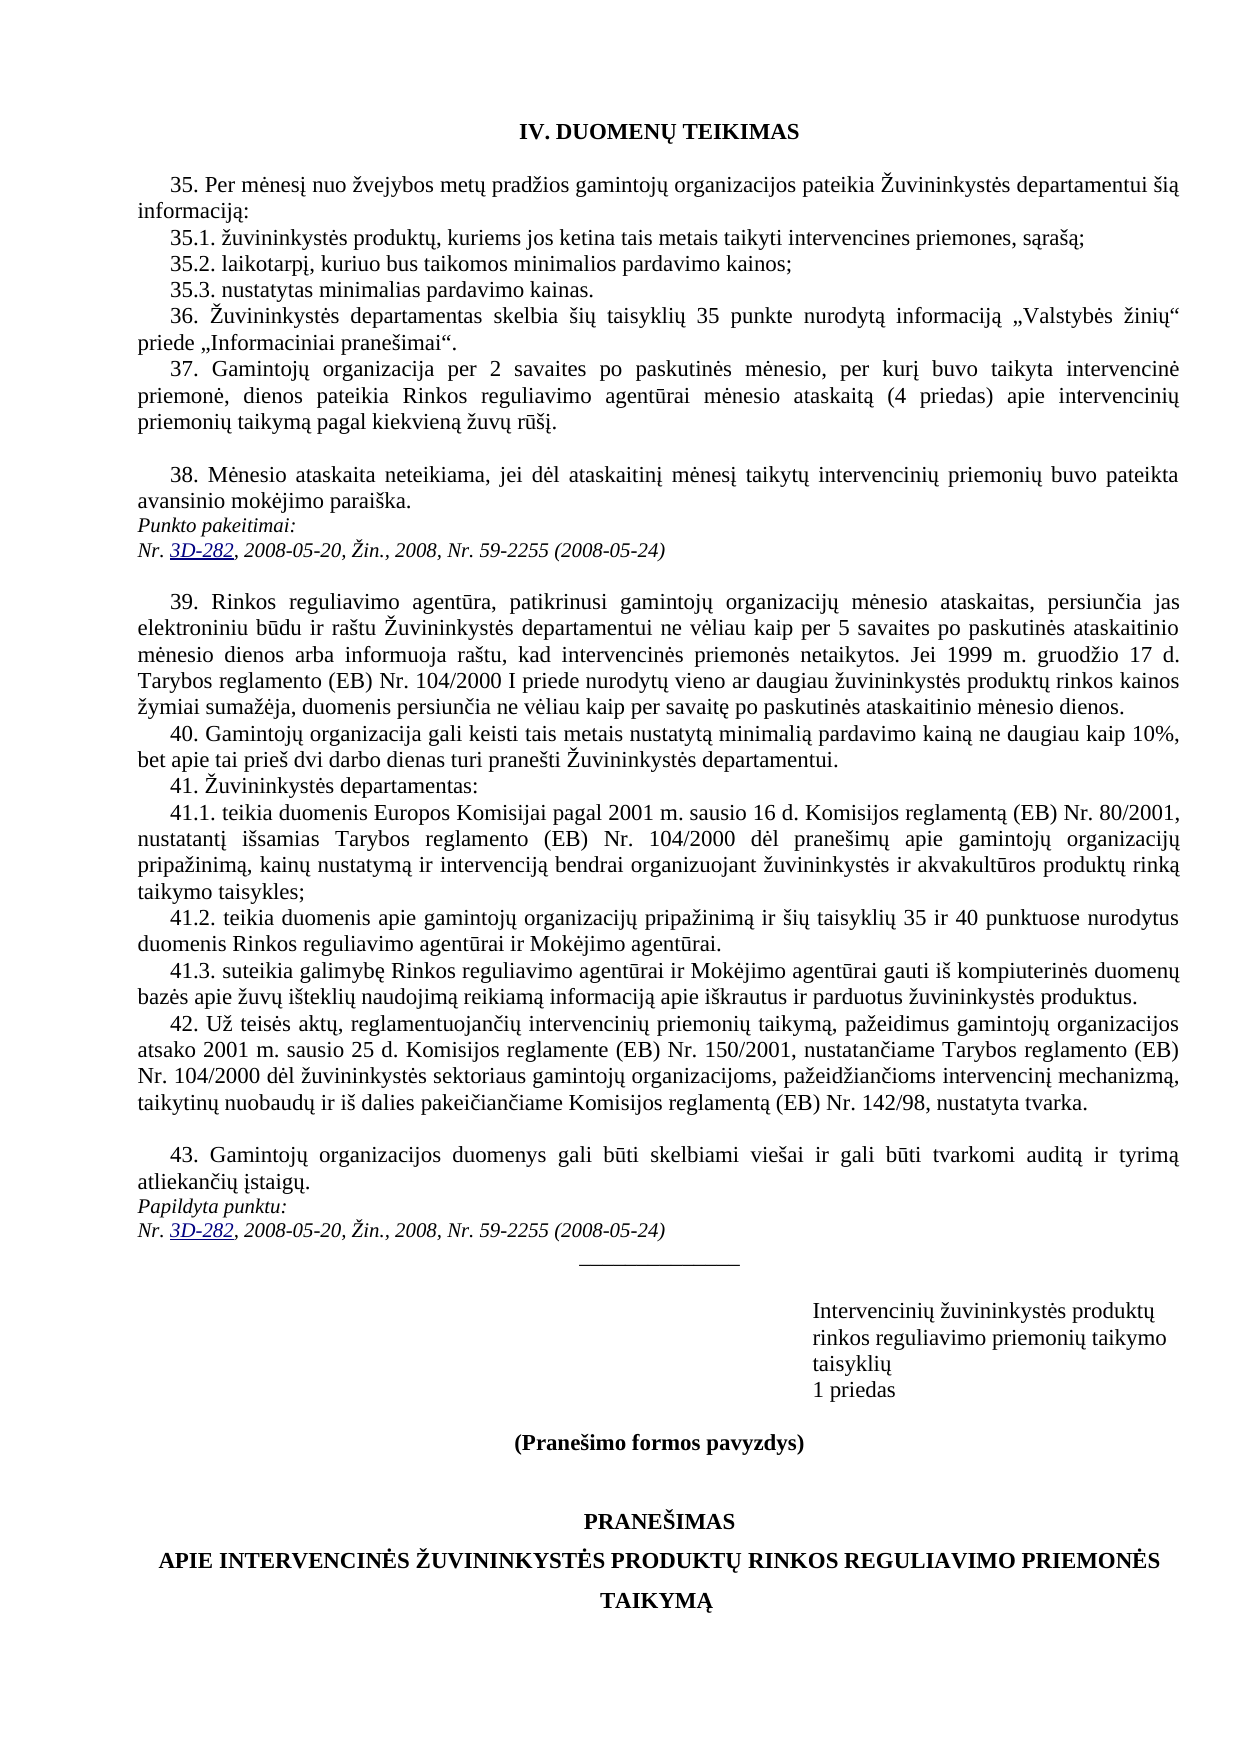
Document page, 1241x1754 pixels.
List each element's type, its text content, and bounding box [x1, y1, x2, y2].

text Punkto pakeitimai: [137, 513, 1181, 537]
text 35.3. nustatytas minimalias pardavimo kainas. [137, 276, 1181, 303]
text 42. Už teisės aktų, reglamentuojančių intervencinių priemonių taikymą, pažeidimus gamintojų organizacijos atsako 2001 m. sausio 25 d. Komisijos reglamente (EB) Nr. 150/2001, nustatančiame Tarybos reglamento (EB) Nr. 104/2000 dėl žuvininkystės sektoriaus gamintojų organizacijoms, pažeidžiančioms intervencinį mechanizmą, taikytinų nuobaudų ir iš dalies pakeičiančiame Komisijos reglamentą (EB) Nr. 142/98, nustatyta tvarka. [137, 1009, 1181, 1115]
text Nr. 3D-282, 2008-05-20, Žin., 2008, Nr. 59-2255 (2008-05-24) [137, 537, 1181, 562]
text 41.1. teikia duomenis Europos Komisijai pagal 2001 m. sausio 16 d. Komisijos reglamentą (EB) Nr. 80/2001, nustatantį išsamias Tarybos reglamento (EB) Nr. 104/2000 dėl pranešimų apie gamintojų organizacijų pripažinimą, kainų nustatymą ir intervenciją bendrai organizuojant žuvininkystės ir akvakultūros produktų rinką taikymo taisykles; [137, 799, 1181, 904]
text 41. Žuvininkystės departamentas: [137, 772, 1181, 799]
text 40. Gamintojų organizacija gali keisti tais metais nustatytą minimalią pardavimo kainą ne daugiau kaip 10%, bet apie tai prieš dvi darbo dienas turi pranešti Žuvininkystės departamentui. [137, 720, 1181, 772]
text 35.1. žuvininkystės produktų, kuriems jos ketina tais metais taikyti intervencines priemones, sąrašą; [137, 223, 1181, 250]
text Papildyta punktu: [137, 1194, 1181, 1218]
text APIE intervencinės ŽUVININKYSTĖS PRODUKTŲ rinkos reguliavimo priemonės taikymą [137, 1547, 1181, 1613]
text 41.2. teikia duomenis apie gamintojų organizacijų pripažinimą ir šių taisyklių 35 ir 40 punktuose nurodytus duomenis Rinkos reguliavimo agentūrai ir Mokėjimo agentūrai. [137, 904, 1181, 957]
text 43. Gamintojų organizacijos duomenys gali būti skelbiami viešai ir gali būti tvarkomi auditą ir tyrimą atliekančių įstaigų. [137, 1141, 1181, 1194]
text 39. Rinkos reguliavimo agentūra, patikrinusi gamintojų organizacijų mėnesio ataskaitas, persiunčia jas elektroniniu būdu ir raštu Žuvininkystės departamentui ne vėliau kaip per 5 savaites po paskutinės ataskaitinio mėnesio dienos arba informuoja raštu, kad intervencinės priemonės netaikytos. Jei 1999 m. gruodžio 17 d. Tarybos reglamento (EB) Nr. 104/2000 I priede nurodytų vieno ar daugiau žuvininkystės produktų rinkos kainos žymiai sumažėja, duomenis persiunčia ne vėliau kaip per savaitę po paskutinės ataskaitinio mėnesio dienos. [137, 588, 1181, 720]
text ______________ [137, 1242, 1181, 1268]
text IV. DUOMENŲ TEIKIMAS [137, 118, 1181, 144]
text Nr. 3D-282, 2008-05-20, Žin., 2008, Nr. 59-2255 (2008-05-24) [137, 1218, 1181, 1242]
text 35.2. laikotarpį, kuriuo bus taikomos minimalios pardavimo kainos; [137, 250, 1181, 276]
text 38. Mėnesio ataskaita neteikiama, jei dėl ataskaitinį mėnesį taikytų intervencinių priemonių buvo pateikta avansinio mokėjimo paraiška. [137, 461, 1181, 513]
text 41.3. suteikia galimybę Rinkos reguliavimo agentūrai ir Mokėjimo agentūrai gauti iš kompiuterinės duomenų bazės apie žuvų išteklių naudojimą reikiamą informaciją apie iškrautus ir parduotus žuvininkystės produktus. [137, 957, 1181, 1009]
text 1 priedas [272, 1376, 1181, 1403]
text Intervencinių žuvininkystės produktų rinkos reguliavimo priemonių taikymo taisyklių [812, 1297, 1181, 1376]
text 35. Per mėnesį nuo žvejybos metų pradžios gamintojų organizacijos pateikia Žuvininkystės departamentui šią informaciją: [137, 171, 1181, 223]
text 36. Žuvininkystės departamentas skelbia šių taisyklių 35 punkte nurodytą informaciją „Valstybės žinių“ priede „Informaciniai pranešimai“. [137, 303, 1181, 355]
text (Pranešimo formos pavyzdys) [137, 1429, 1181, 1455]
text 37. Gamintojų organizacija per 2 savaites po paskutinės mėnesio, per kurį buvo taikyta intervencinė priemonė, dienos pateikia Rinkos reguliavimo agentūrai mėnesio ataskaitą (4 priedas) apie intervencinių priemonių taikymą pagal kiekvieną žuvų rūšį. [137, 355, 1181, 434]
text PRANEŠIMAS [137, 1508, 1181, 1534]
